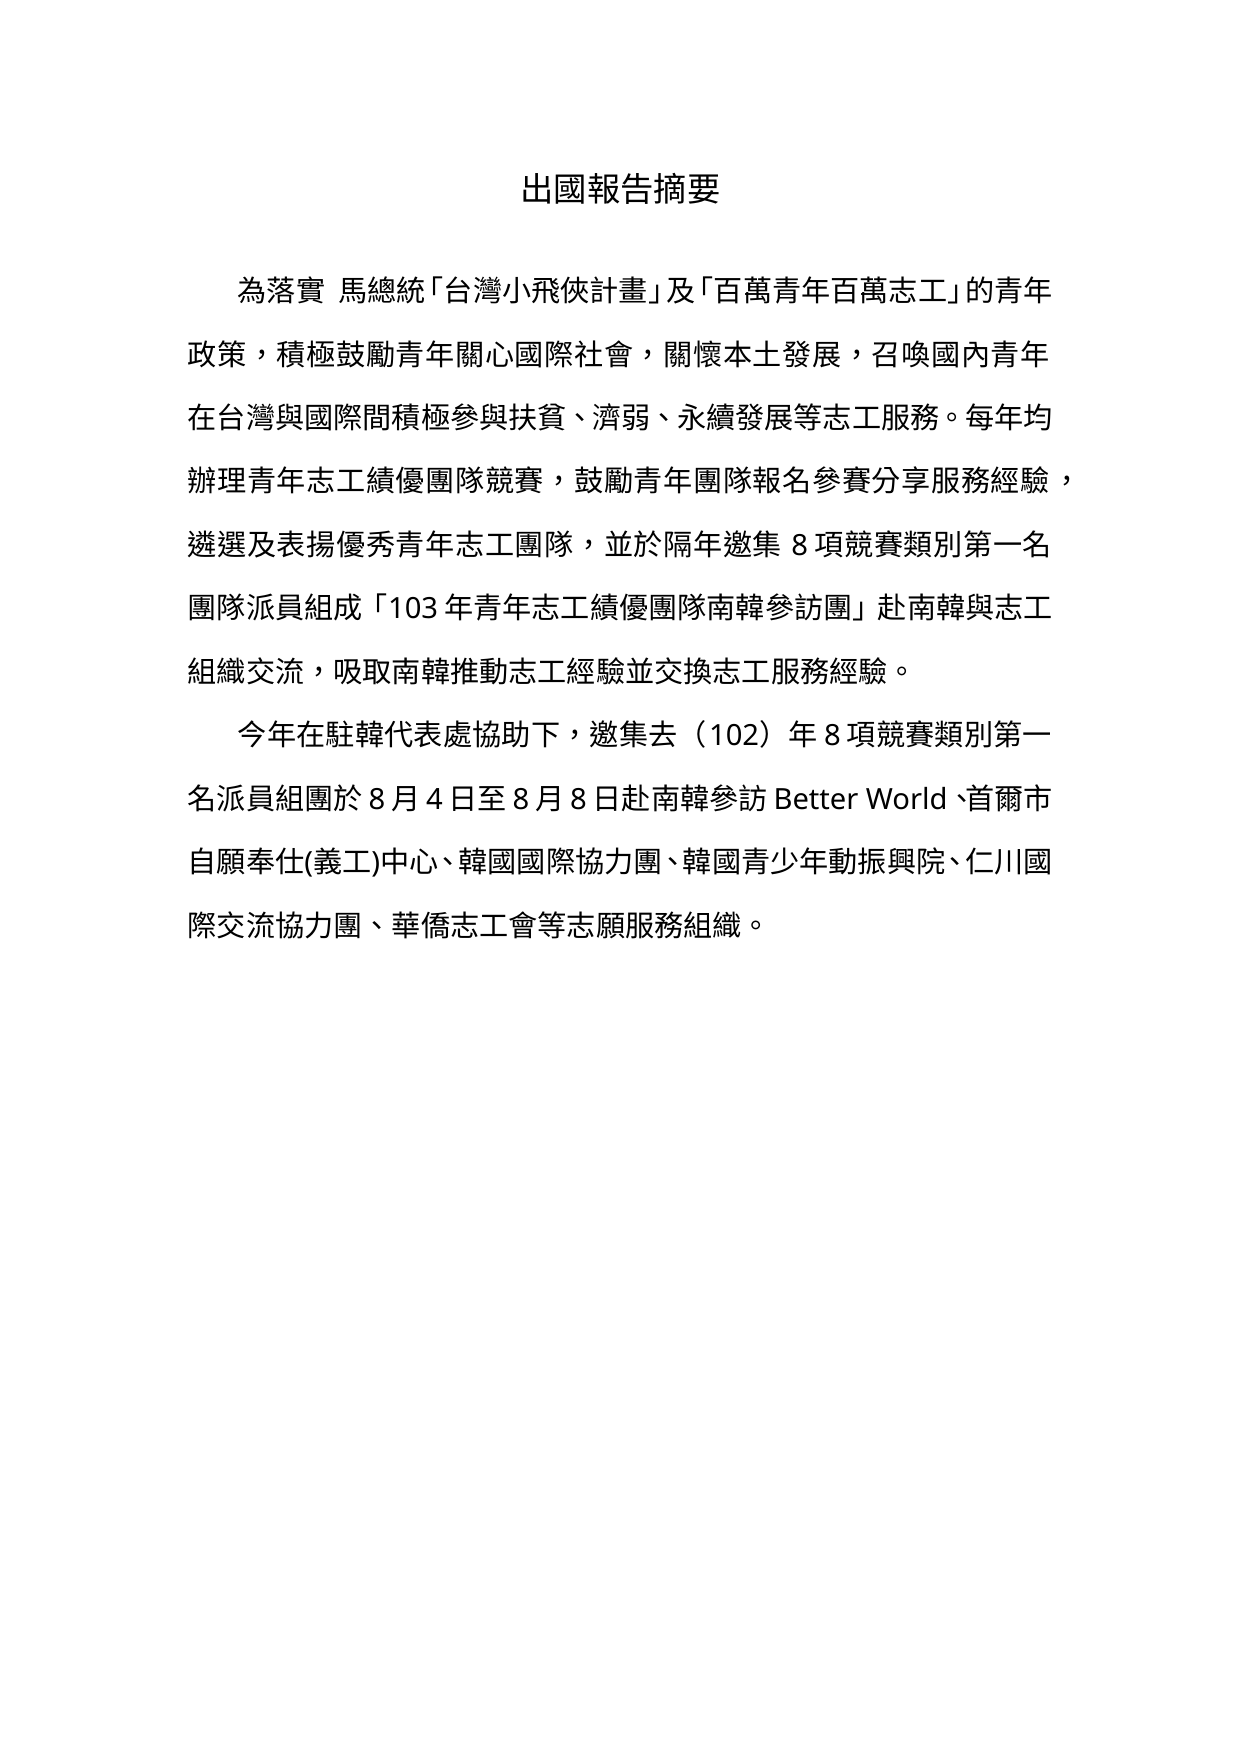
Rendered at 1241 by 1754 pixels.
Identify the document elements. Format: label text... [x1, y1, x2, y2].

text 今年在駐韓代表處協助下，邀集去（102）年8項競賽類別第一名派員組團於8月4日至8月8日赴南韓參訪Better World、首爾市自願奉仕(義工)中心、韓國國際協力團、韓國青少年動振興院、仁川國際交流協力團、華僑志工會等志願服務組織。 [187, 712, 1053, 945]
text 出國報告摘要 [187, 164, 1053, 210]
text 為落實 馬總統「台灣小飛俠計畫」及「百萬青年百萬志工」的青年政策，積極鼓勵青年關心國際社會，關懷本土發展，召喚國內青年在台灣與國際間積極參與扶貧、濟弱、永續發展等志工服務。每年均辦理青年志工績優團隊競賽，鼓勵青年團隊報名參賽分享服務經驗，遴選及表揚優秀青年志工團隊，並於隔年邀集8項競賽類別第一名團隊派員組成「103年青年志工績優團隊南韓參訪團」赴南韓與志工組織交流，吸取南韓推動志工經驗並交換志工服務經驗。 [187, 268, 1053, 691]
